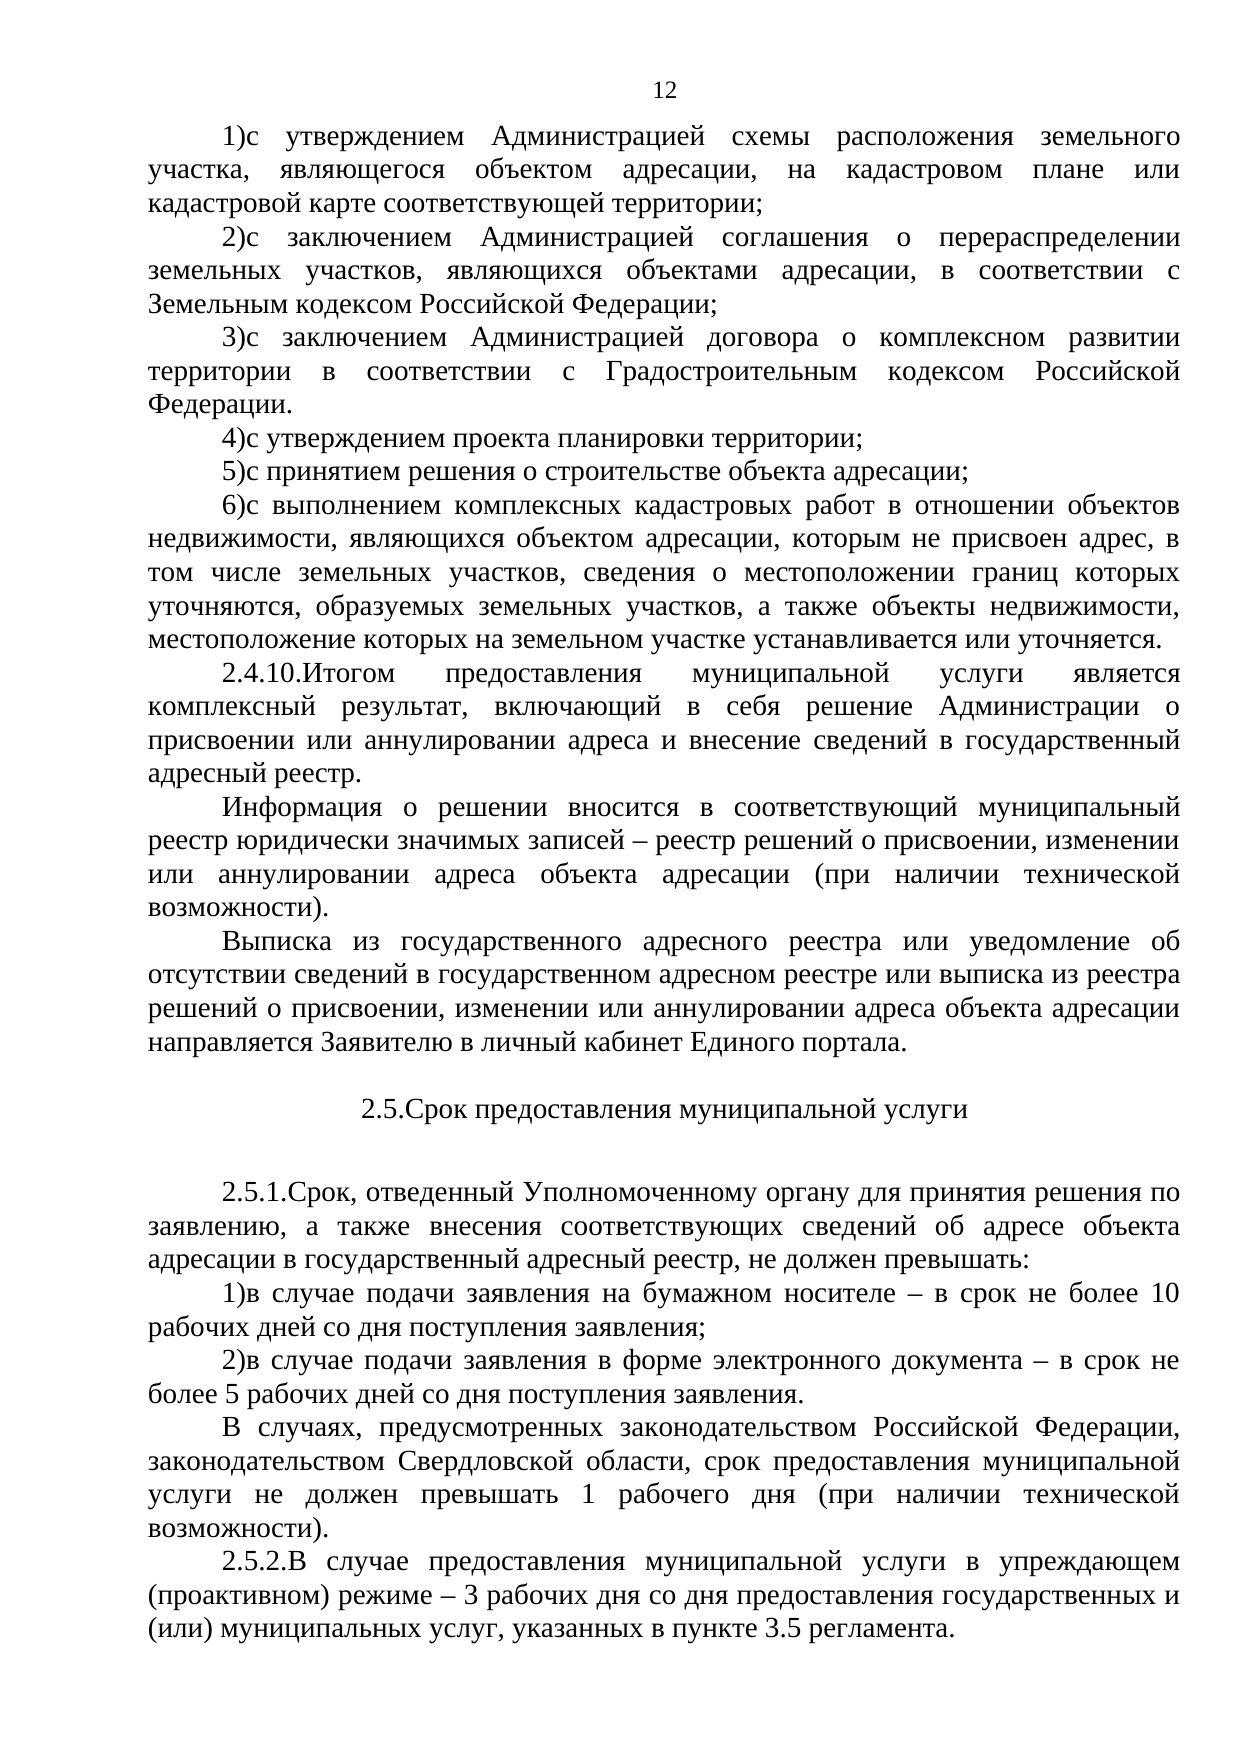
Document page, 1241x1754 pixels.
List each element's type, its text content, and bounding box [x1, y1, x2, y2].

text 1)с утверждением Администрацией схемы расположения земельного участка, являющегося объектом адресации, на кадастровом плане или кадастровой карте соответствующей территории; [148, 118, 1181, 219]
text 3)с заключением Администрацией договора о комплексном развитии территории в соответствии с Градостроительным кодексом Российской Федерации. [148, 319, 1181, 420]
text 2.4.10.Итогом предоставления муниципальной услуги является комплексный результат, включающий в себя решение Администрации о присвоении или аннулировании адреса и внесение сведений в государственный адресный реестр. [148, 655, 1181, 789]
text В случаях, предусмотренных законодательством Российской Федерации, законодательством Свердловской области, срок предоставления муниципальной услуги не должен превышать 1 рабочего дня (при наличии технической возможности). [148, 1409, 1181, 1543]
text 2)с заключением Администрацией соглашения о перераспределении земельных участков, являющихся объектами адресации, в соответствии с Земельным кодексом Российской Федерации; [148, 219, 1181, 319]
subtitle 2.5.Срок предоставления муниципальной услуги [148, 1091, 1181, 1124]
text 2.5.1.Срок, отведенный Уполномоченному органу для принятия решения по заявлению, а также внесения соответствующих сведений об адресе объекта адресации в государственный адресный реестр, не должен превышать: [148, 1174, 1181, 1275]
text 4)с утверждением проекта планировки территории; [148, 420, 1181, 453]
text 2)в случае подачи заявления в форме электронного документа – в срок не более 5 рабочих дней со дня поступления заявления. [148, 1342, 1181, 1409]
text 2.5.2.В случае предоставления муниципальной услуги в упреждающем (проактивном) режиме – 3 рабочих дня со дня предоставления государственных и (или) муниципальных услуг, указанных в пункте 3.5 регламента. [148, 1543, 1181, 1644]
text 6)с выполнением комплексных кадастровых работ в отношении объектов недвижимости, являющихся объектом адресации, которым не присвоен адрес, в том числе земельных участков, сведения о местоположении границ которых уточняются, образуемых земельных участков, а также объекты недвижимости, местоположение которых на земельном участке устанавливается или уточняется. [148, 487, 1181, 655]
text 5)с принятием решения о строительстве объекта адресации; [148, 453, 1181, 487]
text 1)в случае подачи заявления на бумажном носителе – в срок не более 10 рабочих дней со дня поступления заявления; [148, 1275, 1181, 1342]
text Выписка из государственного адресного реестра или уведомление об отсутствии сведений в государственном адресном реестре или выписка из реестра решений о присвоении, изменении или аннулировании адреса объекта адресации направляется Заявителю в личный кабинет Единого портала. [148, 923, 1181, 1057]
text Информация о решении вносится в соответствующий муниципальный реестр юридически значимых записей – реестр решений о присвоении, изменении или аннулировании адреса объекта адресации (при наличии технической возможности). [148, 789, 1181, 923]
